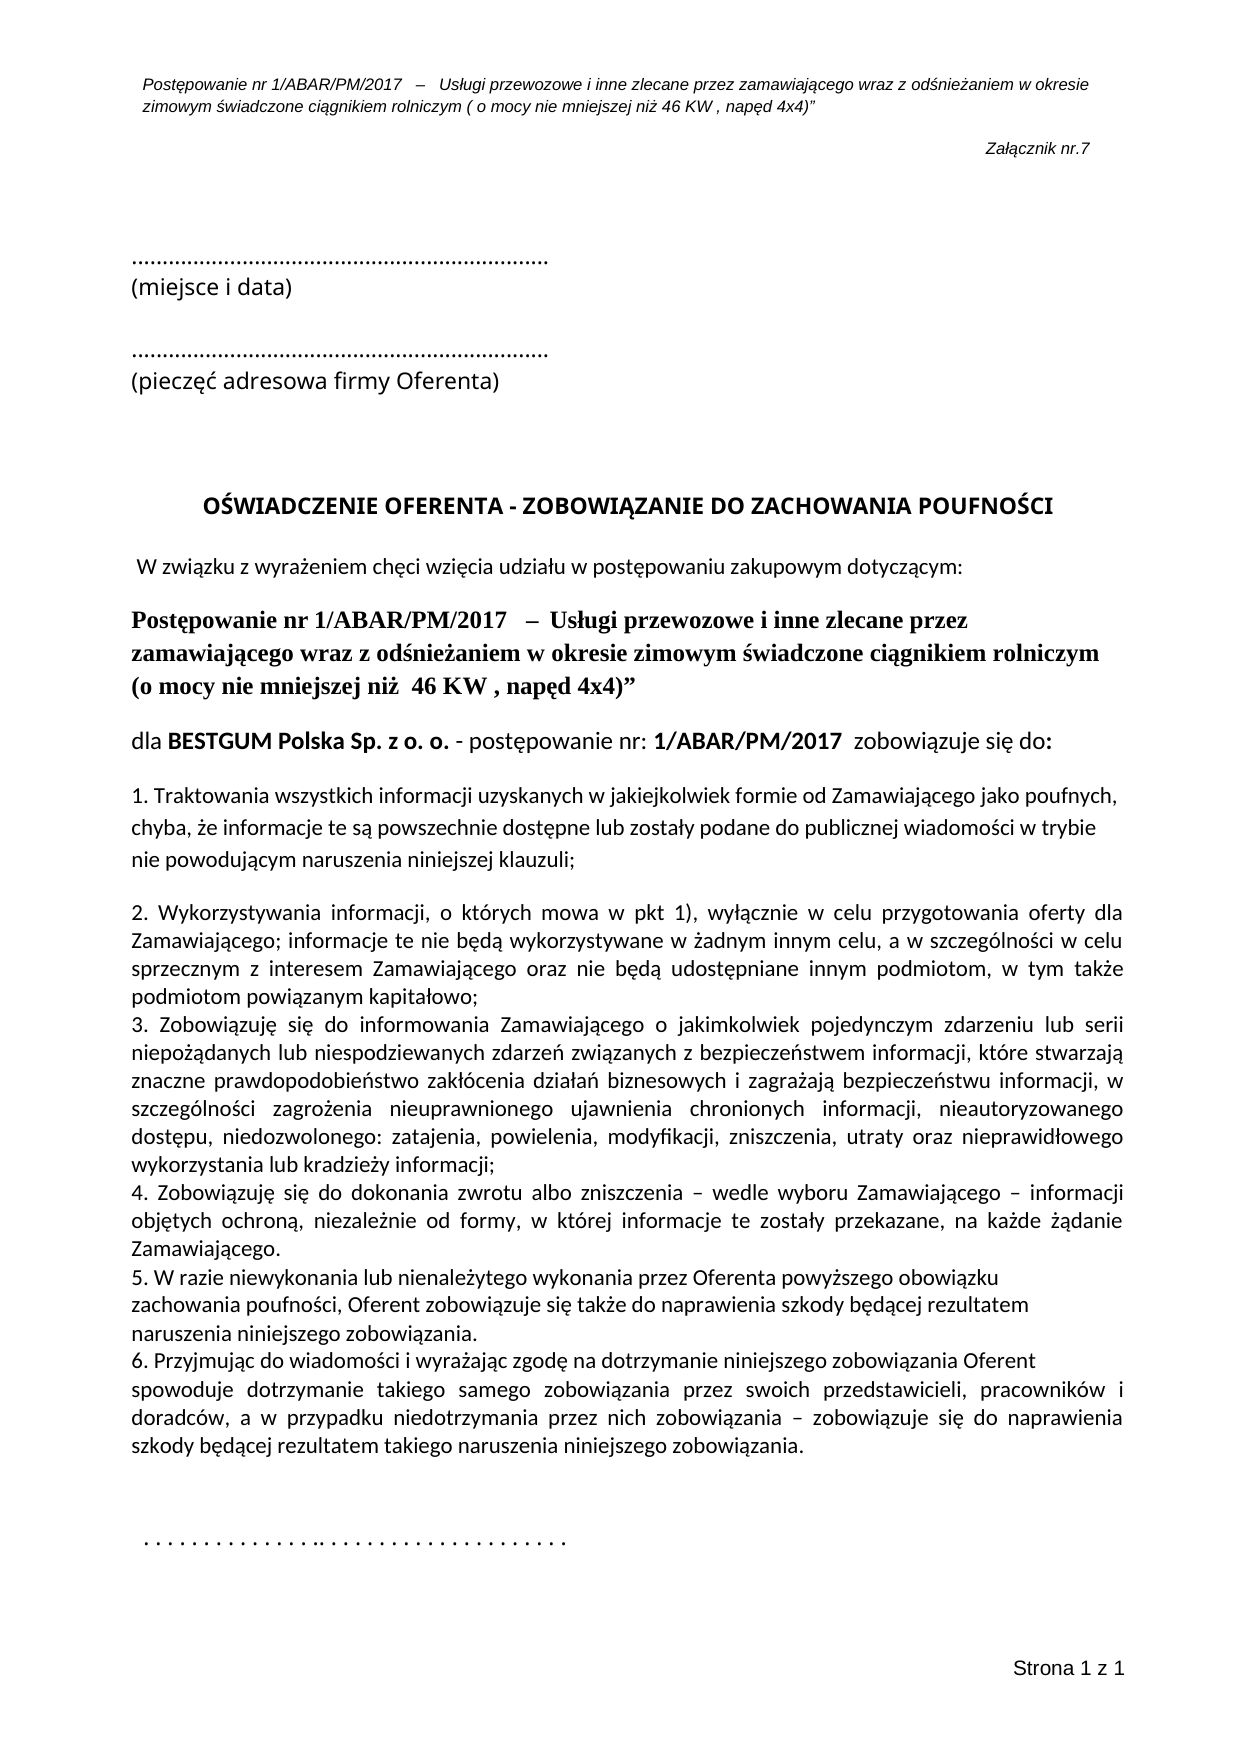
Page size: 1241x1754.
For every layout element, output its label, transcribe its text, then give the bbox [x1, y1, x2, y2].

text OŚWIADCZENIE OFERENTA - ZOBOWIĄZANIE DO ZACHOWANIA POUFNOŚCI [131, 490, 1125, 521]
text .................................................................... [131, 333, 1125, 365]
text 1. Traktowania wszystkich informacji uzyskanych w jakiejkolwiek formie od Zamawiającego jako poufnych, chyba, że informacje te są powszechnie dostępne lub zostały podane do publicznej wiadomości w trybie nie powodującym naruszenia niniejszej klauzuli; [131, 781, 1125, 873]
text . . . . . . . . . . . . . . .. . . . . . . . . . . . . . . . . . . . . [131, 1521, 1125, 1552]
text 6. Przyjmując do wiadomości i wyrażając zgodę na dotrzymanie niniejszego zobowiązania Oferent [131, 1347, 1125, 1375]
text (miejsce i data) [131, 271, 1125, 302]
text W związku z wyrażeniem chęci wzięcia udziału w postępowaniu zakupowym dotyczącym: [131, 552, 1125, 580]
text dla BESTGUM Polska Sp. z o. o. - postępowanie nr: 1/ABAR/PM/2017 zobowiązuje się do: [131, 725, 1125, 756]
text 4. Zobowiązuję się do dokonania zwrotu albo zniszczenia – wedle wyboru Zamawiającego – informacji objętych ochroną, niezależnie od formy, w której informacje te zostały przekazane, na każde żądanie Zamawiającego. [131, 1178, 1125, 1263]
text naruszenia niniejszego zobowiązania. [131, 1319, 1125, 1347]
text (pieczęć adresowa firmy Oferenta) [131, 365, 1125, 396]
text zachowania poufności, Oferent zobowiązuje się także do naprawienia szkody będącej rezultatem [131, 1291, 1125, 1319]
text Postępowanie nr 1/ABAR/PM/2017 – Usługi przewozowe i inne zlecane przez zamawiającego wraz z odśnieżaniem w okresie zimowym świadczone ciągnikiem rolniczym (o mocy nie mniejszej niż 46 KW , napęd 4x4)” [131, 605, 1125, 700]
text spowoduje dotrzymanie takiego samego zobowiązania przez swoich przedstawicieli, pracowników i doradców, a w przypadku niedotrzymania przez nich zobowiązania – zobowiązuje się do naprawienia szkody będącej rezultatem takiego naruszenia niniejszego zobowiązania. [131, 1375, 1125, 1459]
text 3. Zobowiązuję się do informowania Zamawiającego o jakimkolwiek pojedynczym zdarzeniu lub serii niepożądanych lub niespodziewanych zdarzeń związanych z bezpieczeństwem informacji, które stwarzają znaczne prawdopodobieństwo zakłócenia działań biznesowych i zagrażają bezpieczeństwu informacji, w szczególności zagrożenia nieuprawnionego ujawnienia chronionych informacji, nieautoryzowanego dostępu, niedozwolonego: zatajenia, powielenia, modyfikacji, zniszczenia, utraty oraz nieprawidłowego wykorzystania lub kradzieży informacji; [131, 1010, 1125, 1178]
text .................................................................... [131, 240, 1125, 271]
text 2. Wykorzystywania informacji, o których mowa w pkt 1), wyłącznie w celu przygotowania oferty dla Zamawiającego; informacje te nie będą wykorzystywane w żadnym innym celu, a w szczególności w celu sprzecznym z interesem Zamawiającego oraz nie będą udostępniane innym podmiotom, w tym także podmiotom powiązanym kapitałowo; [131, 898, 1125, 1010]
text 5. W razie niewykonania lub nienależytego wykonania przez Oferenta powyższego obowiązku [131, 1263, 1125, 1291]
